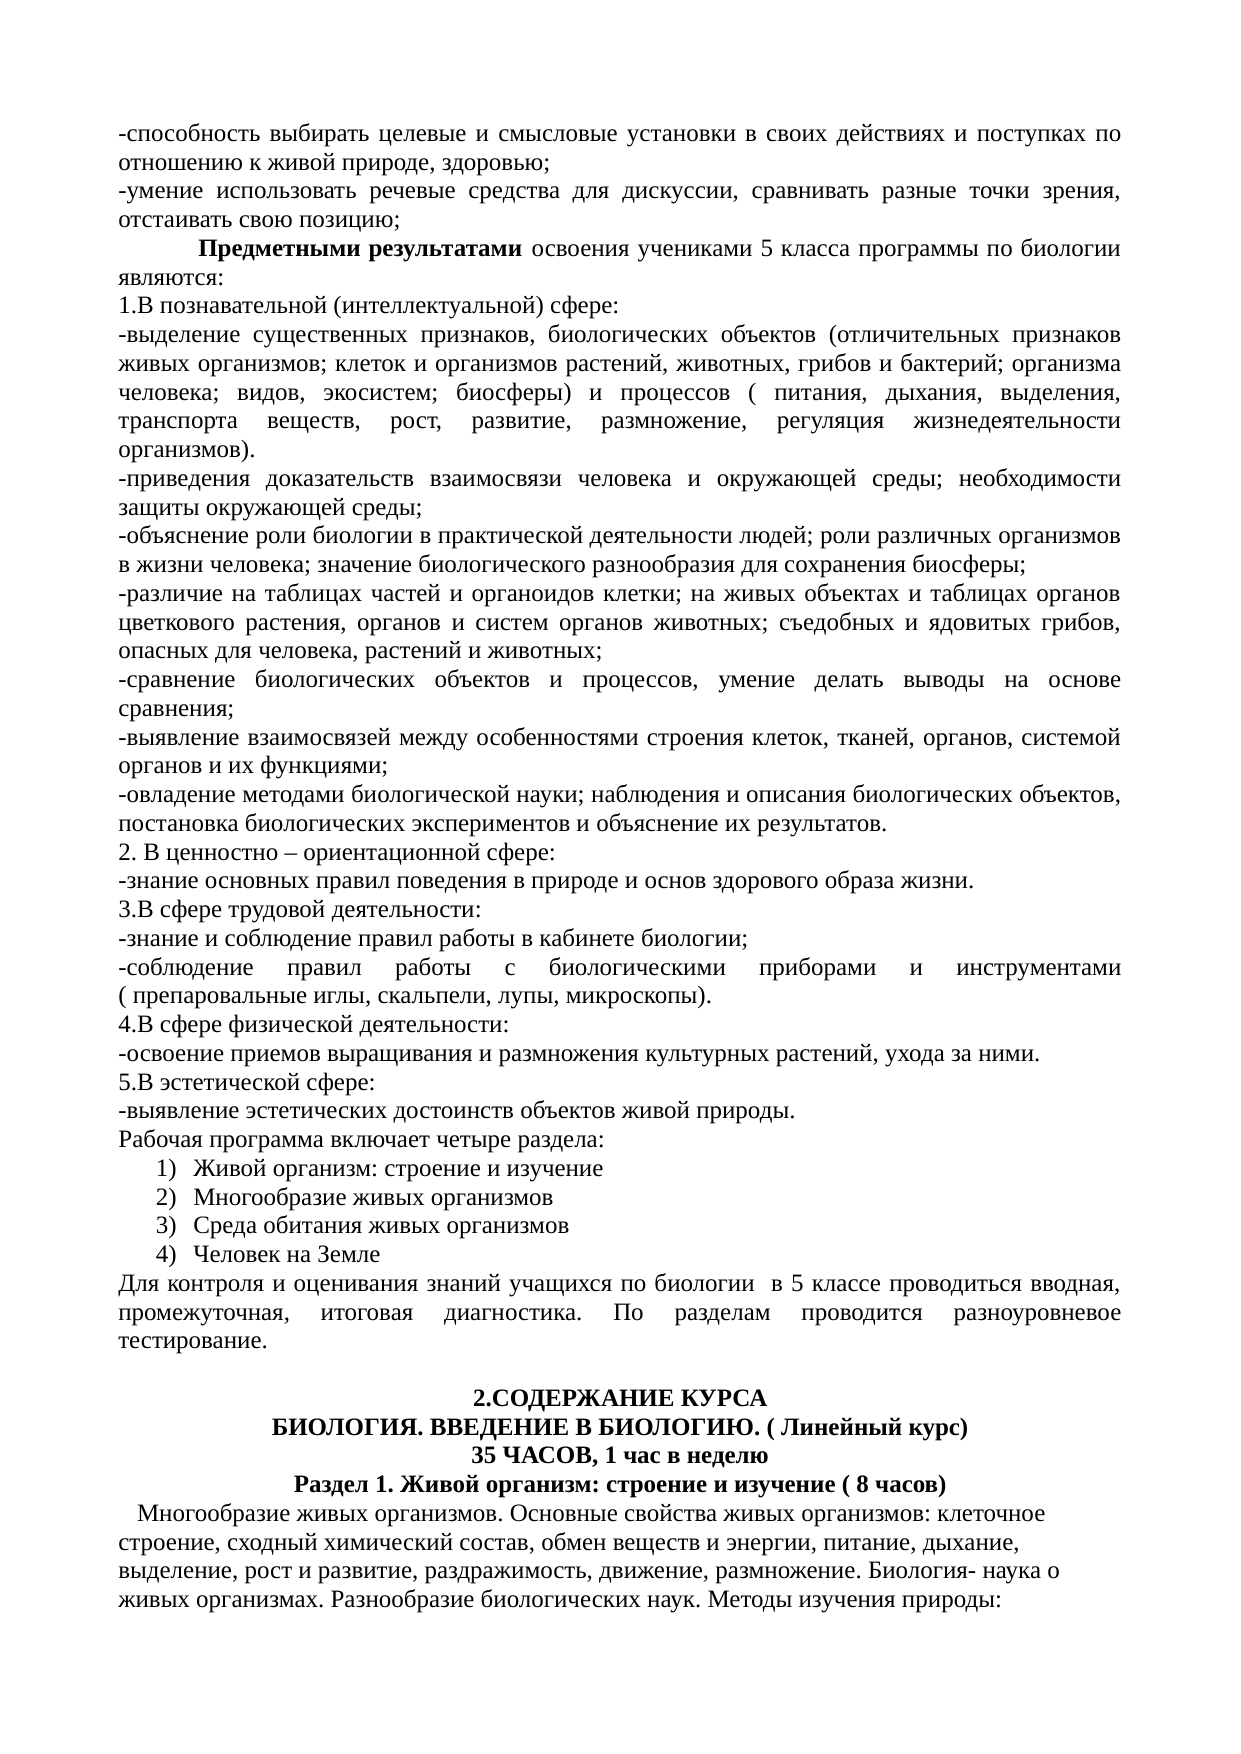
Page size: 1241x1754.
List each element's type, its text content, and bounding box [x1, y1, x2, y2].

list Живой организм: строение и изучение [156, 1153, 1122, 1182]
text 35 ЧАСОВ, 1 час в неделю [118, 1441, 1122, 1469]
text -овладение методами биологической науки; наблюдения и описания биологических объектов, постановка биологических экспериментов и объяснение их результатов. [118, 779, 1122, 837]
text -сравнение биологических объектов и процессов, умение делать выводы на основе сравнения; [118, 664, 1122, 722]
list Среда обитания живых организмов [156, 1211, 1122, 1239]
text -знание и соблюдение правил работы в кабинете биологии; [118, 923, 1122, 952]
text Многообразие живых организмов. Основные свойства живых организмов: клеточное строение, сходный химический состав, обмен веществ и энергии, питание, дыхание, выделение, рост и развитие, раздражимость, движение, размножение. Биология- наука о живых организмах. Разнообразие биологических наук. Методы изучения природы: [118, 1498, 1122, 1613]
text -умение использовать речевые средства для дискуссии, сравнивать разные точки зрения, отстаивать свою позицию; [118, 176, 1122, 233]
text 2. В ценностно – ориентационной сфере: [118, 837, 1122, 866]
text -различие на таблицах частей и органоидов клетки; на живых объектах и таблицах органов цветкового растения, органов и систем органов животных; съедобных и ядовитых грибов, опасных для человека, растений и животных; [118, 578, 1122, 664]
text -соблюдение правил работы с биологическими приборами и инструментами ( препаровальные иглы, скальпели, лупы, микроскопы). [118, 952, 1122, 1009]
text -освоение приемов выращивания и размножения культурных растений, ухода за ними. [118, 1038, 1122, 1067]
text Предметными результатами освоения учениками 5 класса программы по биологии являются: [118, 233, 1122, 291]
list Человек на Земле [156, 1239, 1122, 1268]
text 4.В сфере физической деятельности: [118, 1009, 1122, 1038]
text -способность выбирать целевые и смысловые установки в своих действиях и поступках по отношению к живой природе, здоровью; [118, 118, 1122, 176]
text Рабочая программа включает четыре раздела: [118, 1124, 1122, 1153]
text 5.В эстетической сфере: [118, 1067, 1122, 1096]
text -выявление эстетических достоинств объектов живой природы. [118, 1096, 1122, 1124]
text 1.В познавательной (интеллектуальной) сфере: [118, 291, 1122, 319]
text 3.В сфере трудовой деятельности: [118, 894, 1122, 923]
text -объяснение роли биологии в практической деятельности людей; роли различных организмов в жизни человека; значение биологического разнообразия для сохранения биосферы; [118, 521, 1122, 578]
text -выделение существенных признаков, биологических объектов (отличительных признаков живых организмов; клеток и организмов растений, животных, грибов и бактерий; организма человека; видов, экосистем; биосферы) и процессов ( питания, дыхания, выделения, транспорта веществ, рост, развитие, размножение, регуляция жизнедеятельности организмов). [118, 319, 1122, 463]
text -выявление взаимосвязей между особенностями строения клеток, тканей, органов, системой органов и их функциями; [118, 722, 1122, 779]
text -знание основных правил поведения в природе и основ здорового образа жизни. [118, 866, 1122, 894]
text Для контроля и оценивания знаний учащихся по биологии в 5 классе проводиться вводная, промежуточная, итоговая диагностика. По разделам проводится разноуровневое тестирование. [118, 1268, 1122, 1354]
list Многообразие живых организмов [156, 1182, 1122, 1211]
text БИОЛОГИЯ. ВВЕДЕНИЕ В БИОЛОГИЮ. ( Линейный курс) [118, 1412, 1122, 1441]
text -приведения доказательств взаимосвязи человека и окружающей среды; необходимости защиты окружающей среды; [118, 463, 1122, 521]
text Раздел 1. Живой организм: строение и изучение ( 8 часов) [118, 1469, 1122, 1498]
text 2.СОДЕРЖАНИЕ КУРСА [118, 1383, 1122, 1412]
